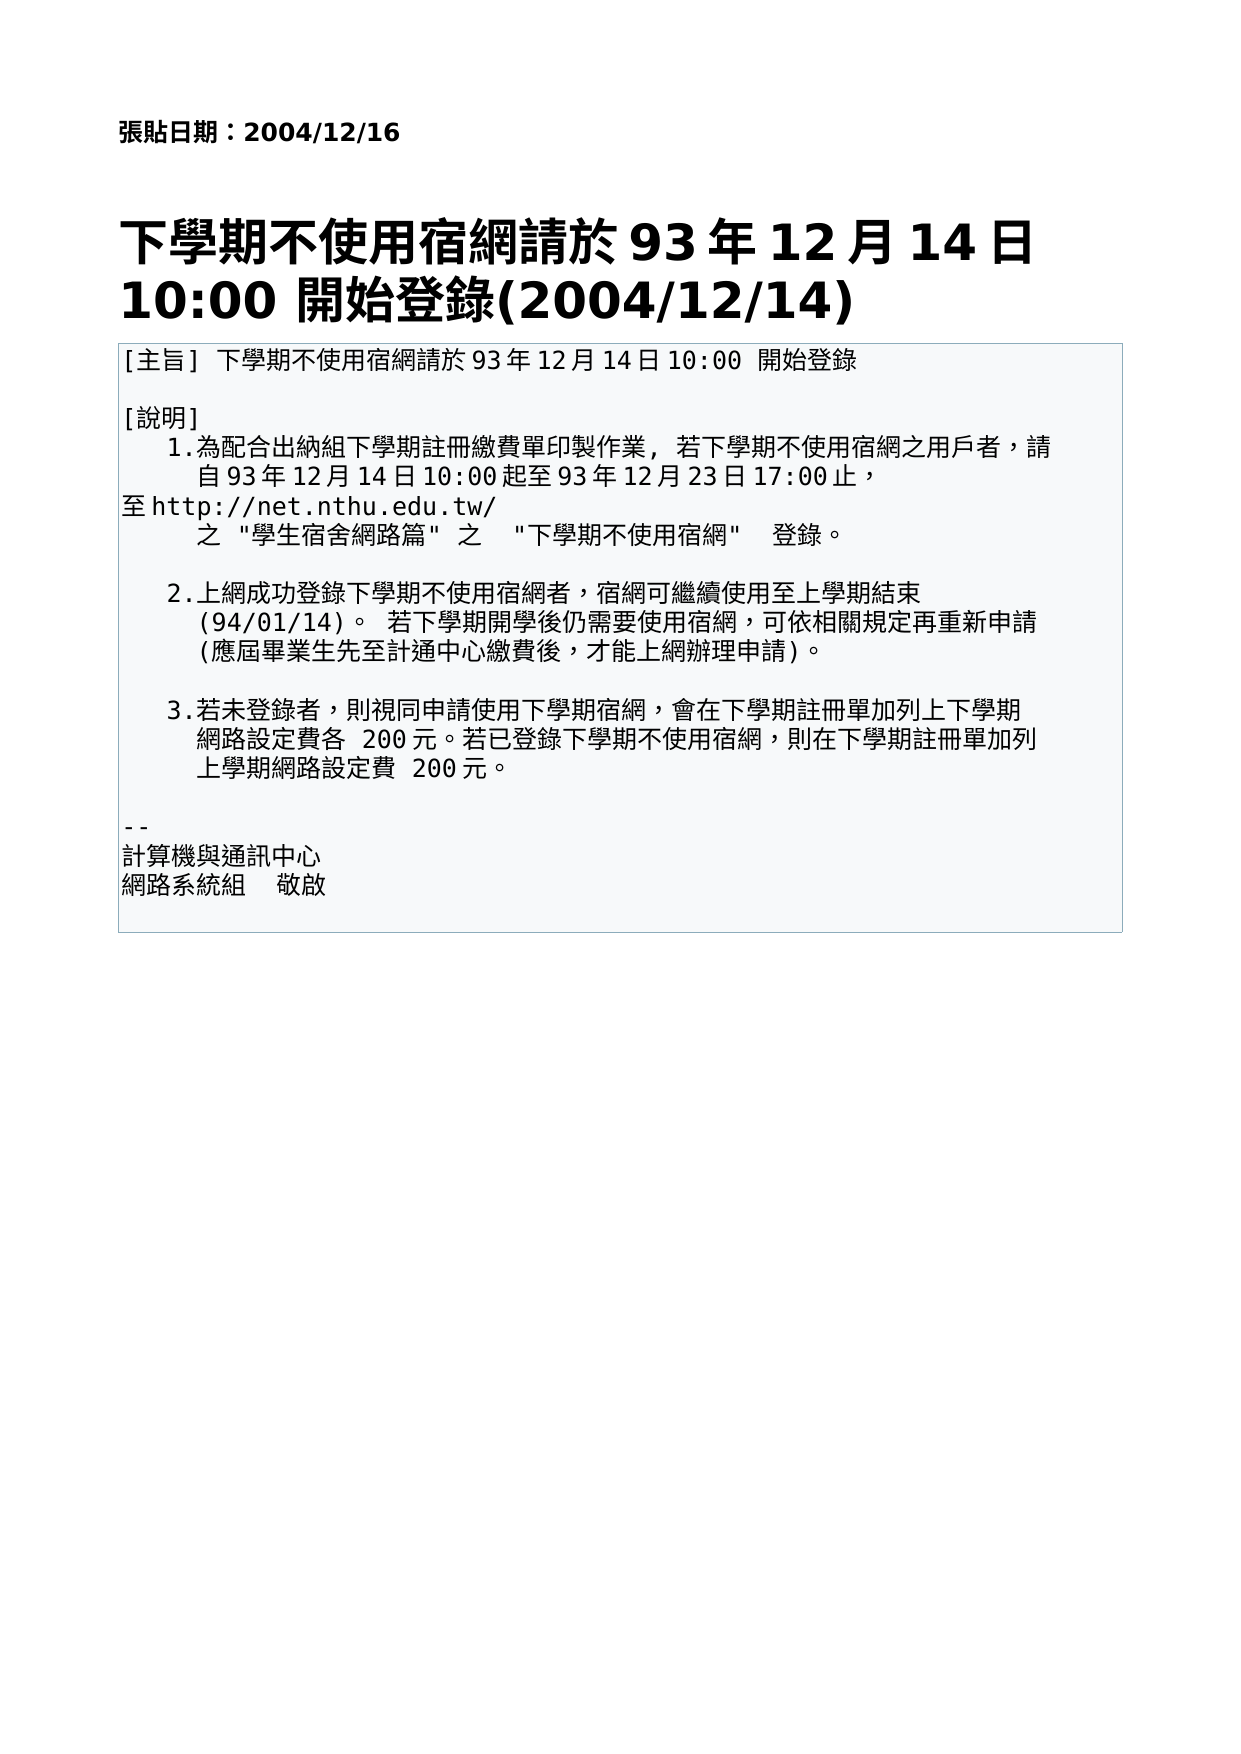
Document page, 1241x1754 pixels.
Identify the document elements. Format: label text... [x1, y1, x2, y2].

subtitle 下學期不使用宿網請於93年12月14日10:00 開始登錄(2004/12/14) [118, 214, 1122, 330]
text 張貼日期：2004/12/16 [118, 118, 1122, 176]
text [主旨] 下學期不使用宿網請於93年12月14日10:00 開始登錄 [說明] 1.為配合出納組下學期註冊繳費單印製作業, 若下學期不使用宿網之用戶者，請 自93年12月14日10:00起至93年12月23日17:00止，至http://net.nthu.edu.tw/ 之 "學生宿舍網路篇" 之 "下學期不使用宿網" 登錄。 2.上網成功登錄下學期不使用宿網者，宿網可繼續使用至上學期結束 (94/01/14)。 若下學期開學後仍需要使用宿網，可依相關規定再重新申請 (應屆畢業生先至計通中心繳費後，才能上網辦理申請)。 3.若未登錄者，則視同申請使用下學期宿網，會在下學期註冊單加列上下學期 網路設定費各 200元。若已登錄下學期不使用宿網，則在下學期註冊單加列 上學期網路設定費 200元。 -- 計算機與通訊中心 網路系統組 敬啟 [119, 344, 1122, 932]
